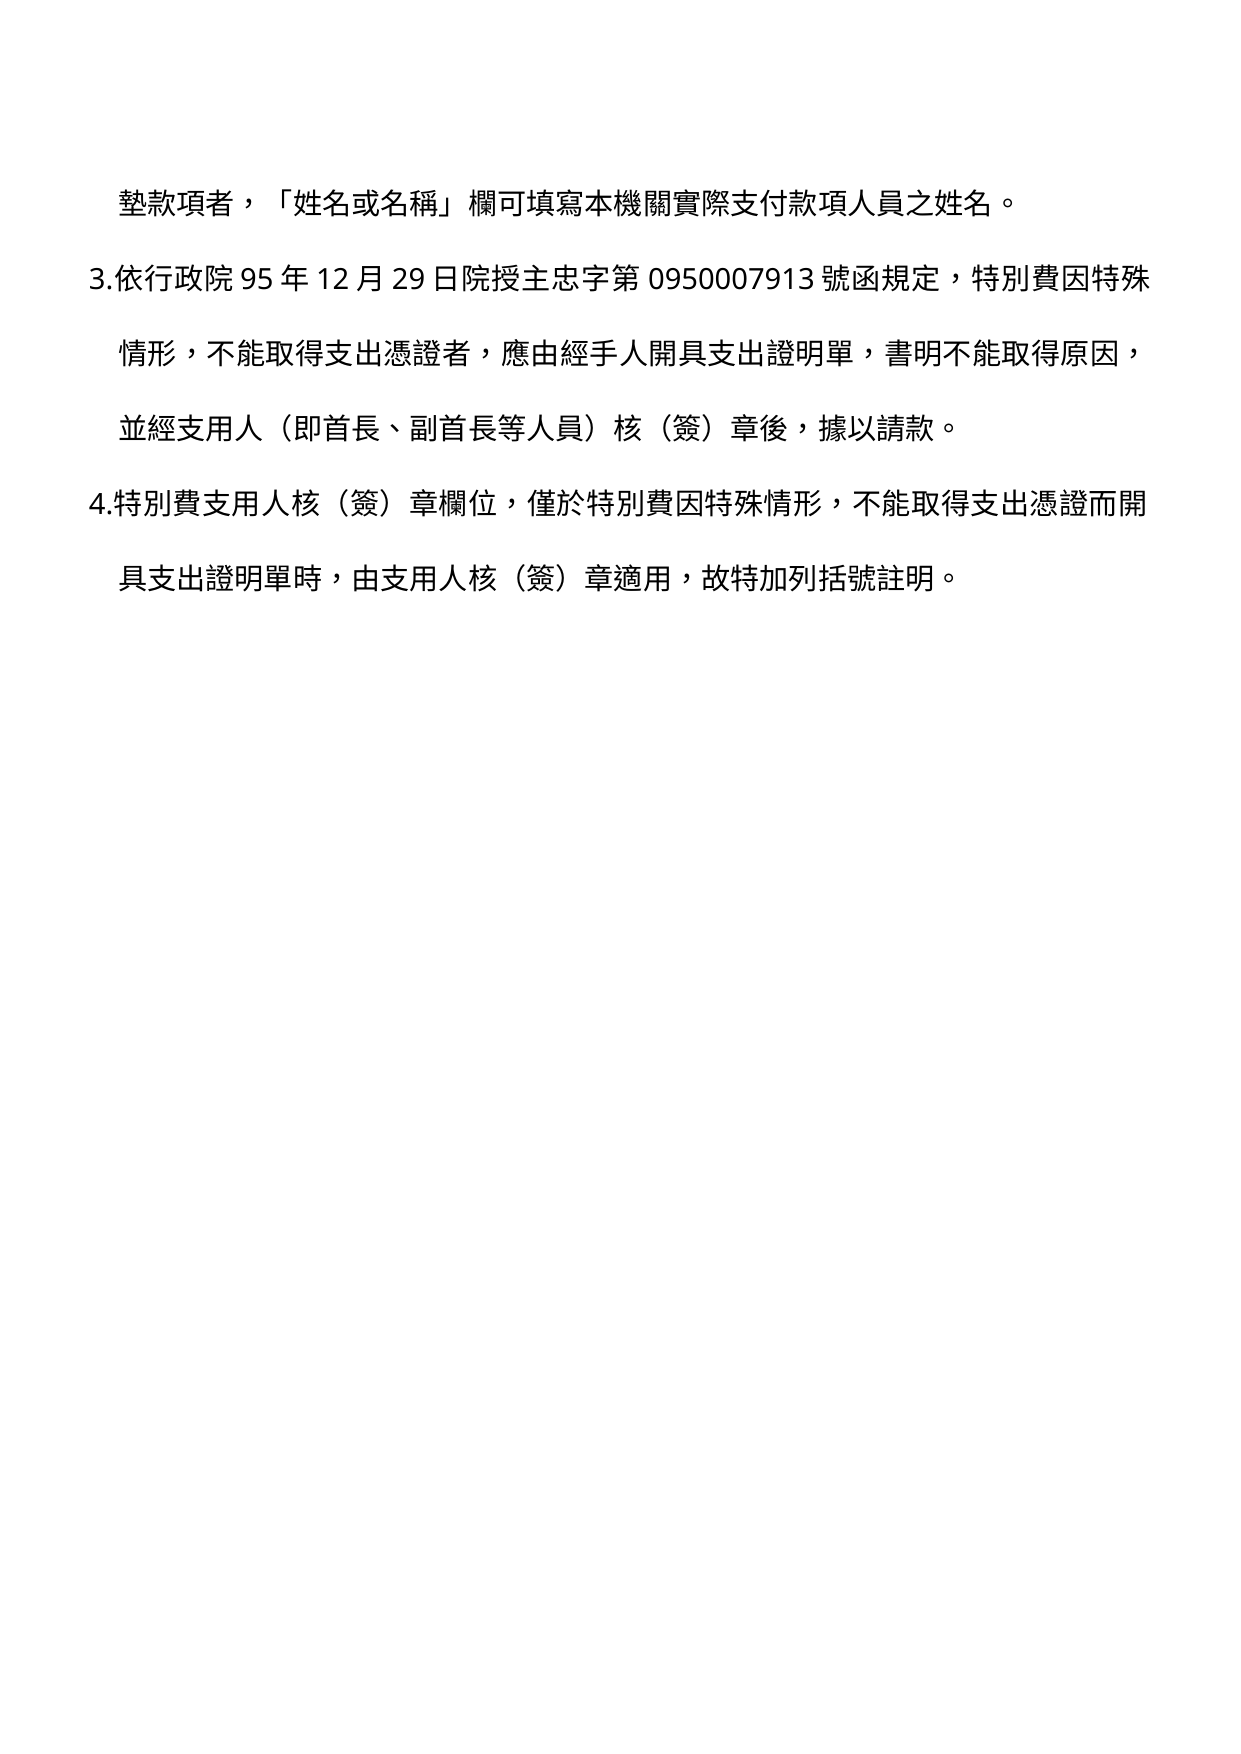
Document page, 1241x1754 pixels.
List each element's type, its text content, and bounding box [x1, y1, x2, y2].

text 墊款項者，「姓名或名稱」欄可填寫本機關實際支付款項人員之姓名。 [89, 164, 1152, 239]
text 4.特別費支用人核（簽）章欄位，僅於特別費因特殊情形，不能取得支出憑證而開具支出證明單時，由支用人核（簽）章適用，故特加列括號註明。 [89, 464, 1152, 614]
text 3.依行政院95年12月29日院授主忠字第0950007913號函規定，特別費因特殊情形，不能取得支出憑證者，應由經手人開具支出證明單，書明不能取得原因，並經支用人（即首長、副首長等人員）核（簽）章後，據以請款。 [89, 239, 1152, 464]
